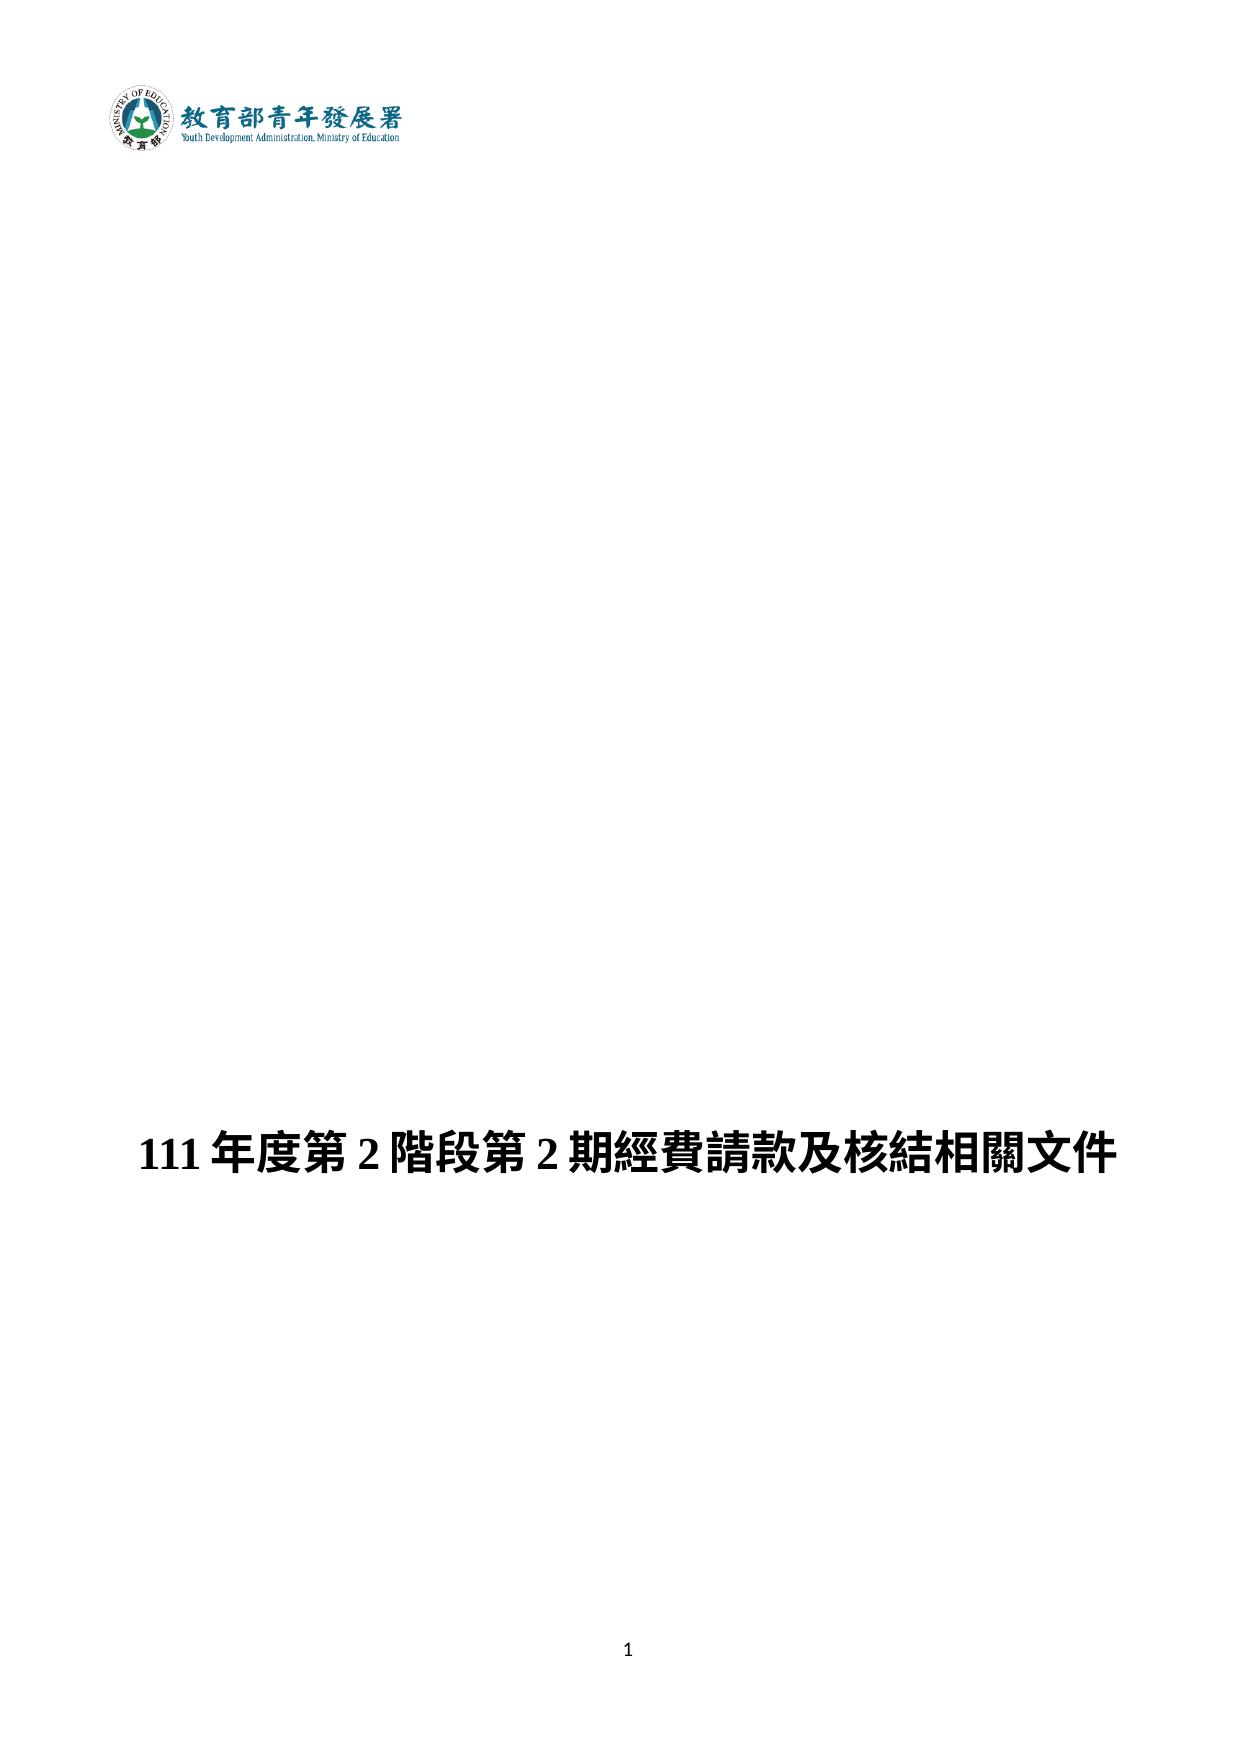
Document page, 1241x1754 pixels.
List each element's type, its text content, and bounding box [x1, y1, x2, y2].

subtitle 111年度第2階段第2期經費請款及核結相關文件 [118, 1076, 1137, 1201]
